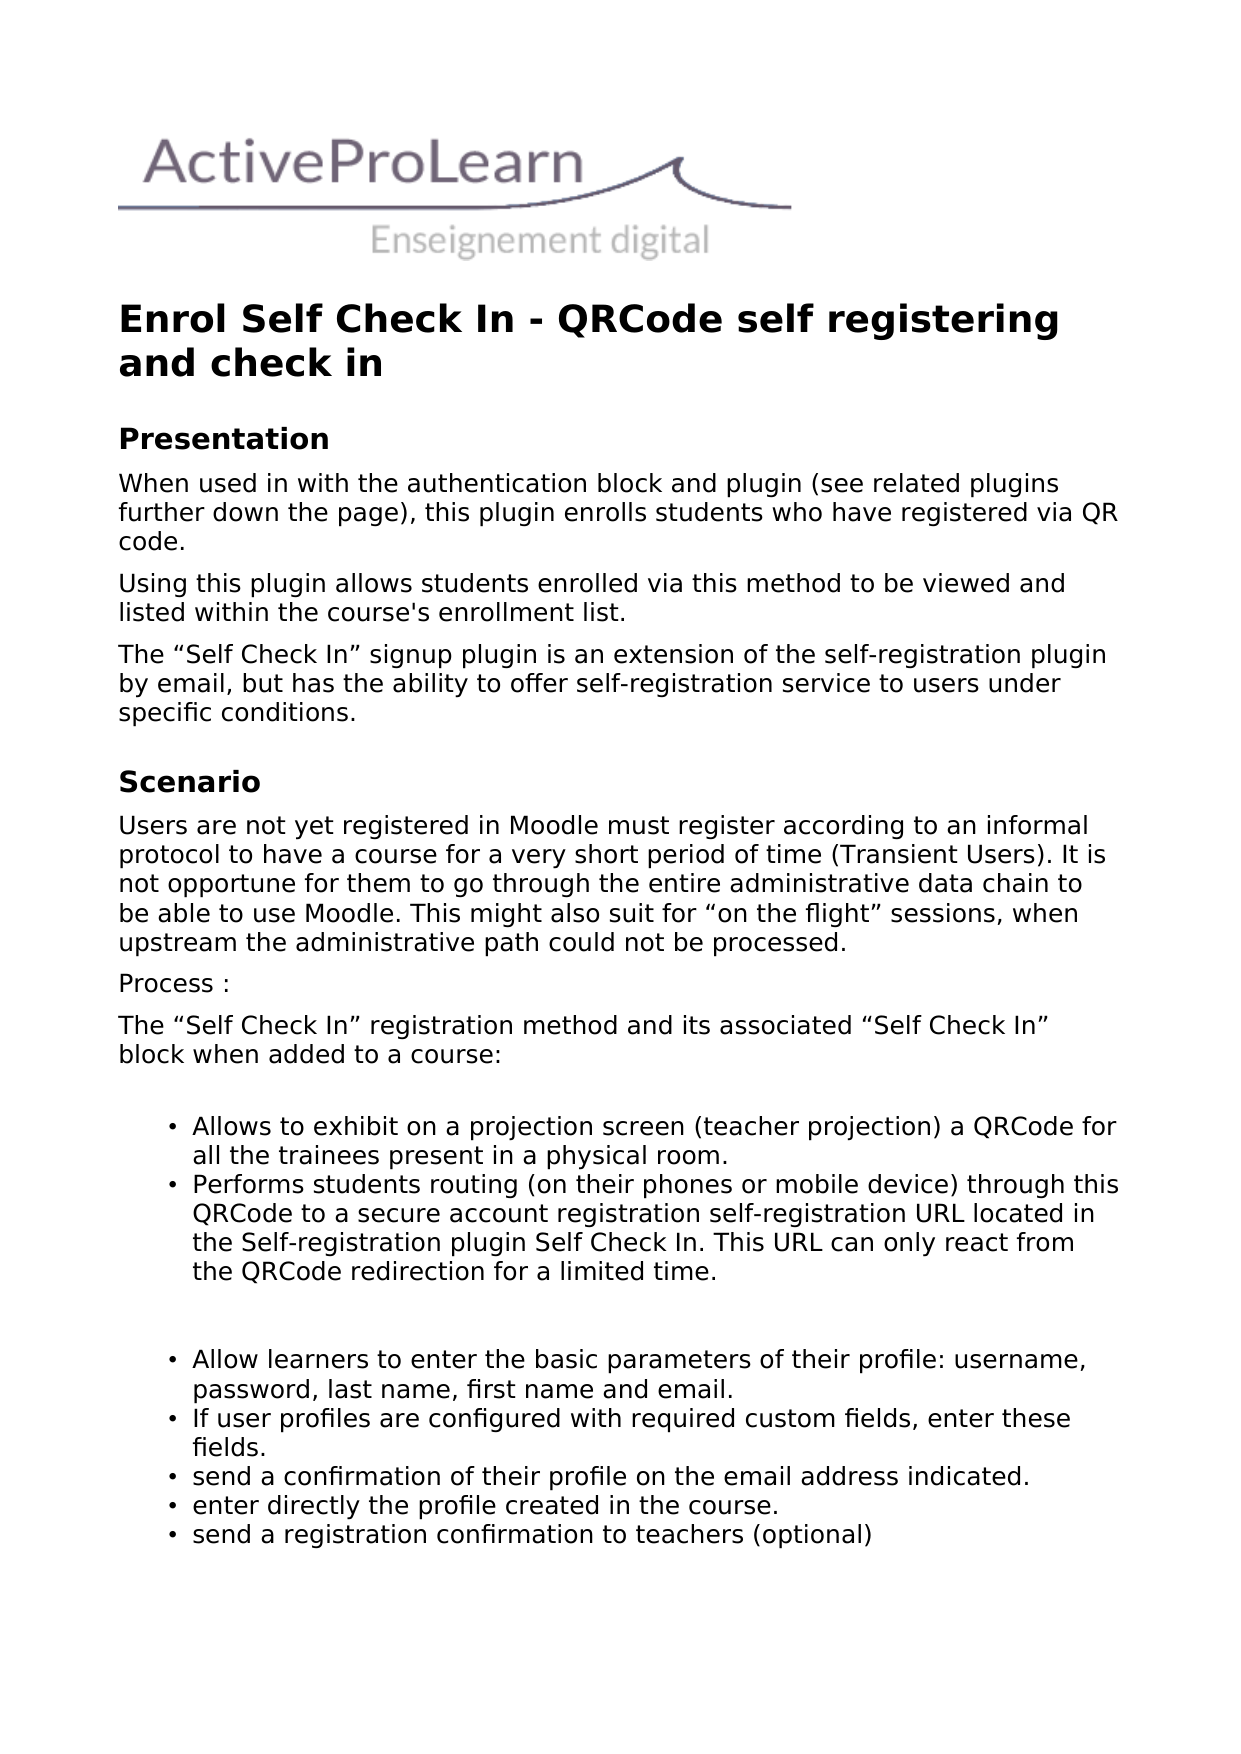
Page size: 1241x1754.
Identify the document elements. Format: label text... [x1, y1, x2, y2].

text Process : [118, 970, 1122, 999]
text Using this plugin allows students enrolled via this method to be viewed and listed within the course's enrollment list. [118, 569, 1122, 627]
list send a confirmation of their profile on the email address indicated. [177, 1462, 1122, 1491]
list Allows to exhibit on a projection screen (teacher projection) a QRCode for all the trainees present in a physical room. [177, 1112, 1122, 1170]
list send a registration confirmation to teachers (optional) [177, 1521, 1122, 1550]
subtitle Presentation [118, 423, 1122, 457]
text The “Self Check In” signup plugin is an extension of the self-registration plugin by email, but has the ability to offer self-registration service to users under specific conditions. [118, 640, 1122, 727]
text Users are not yet registered in Moodle must register according to an informal protocol to have a course for a very short period of time (Transient Users). It is not opportune for them to go through the entire administrative data chain to be able to use Moodle. This might also suit for “on the flight” sessions, when upstream the administrative path could not be processed. [118, 811, 1122, 957]
text When used in with the authentication block and plugin (see related plugins further down the page), this plugin enrolls students who have registered via QR code. [118, 469, 1122, 557]
subtitle Scenario [118, 765, 1122, 799]
list If user profiles are configured with required custom fields, enter these fields. [177, 1404, 1122, 1462]
list enter directly the profile created in the course. [177, 1491, 1122, 1521]
picture [118, 118, 792, 261]
list Performs students routing (on their phones or mobile device) through this QRCode to a secure account registration self-registration URL located in the Self-registration plugin Self Check In. This URL can only react from the QRCode redirection for a limited time. [177, 1170, 1122, 1287]
text The “Self Check In” registration method and its associated “Self Check In” block when added to a course: [118, 1011, 1122, 1070]
subtitle Enrol Self Check In - QRCode self registering and check in [118, 298, 1122, 385]
list Allow learners to enter the basic parameters of their profile: username, password, last name, first name and email. [177, 1346, 1122, 1404]
